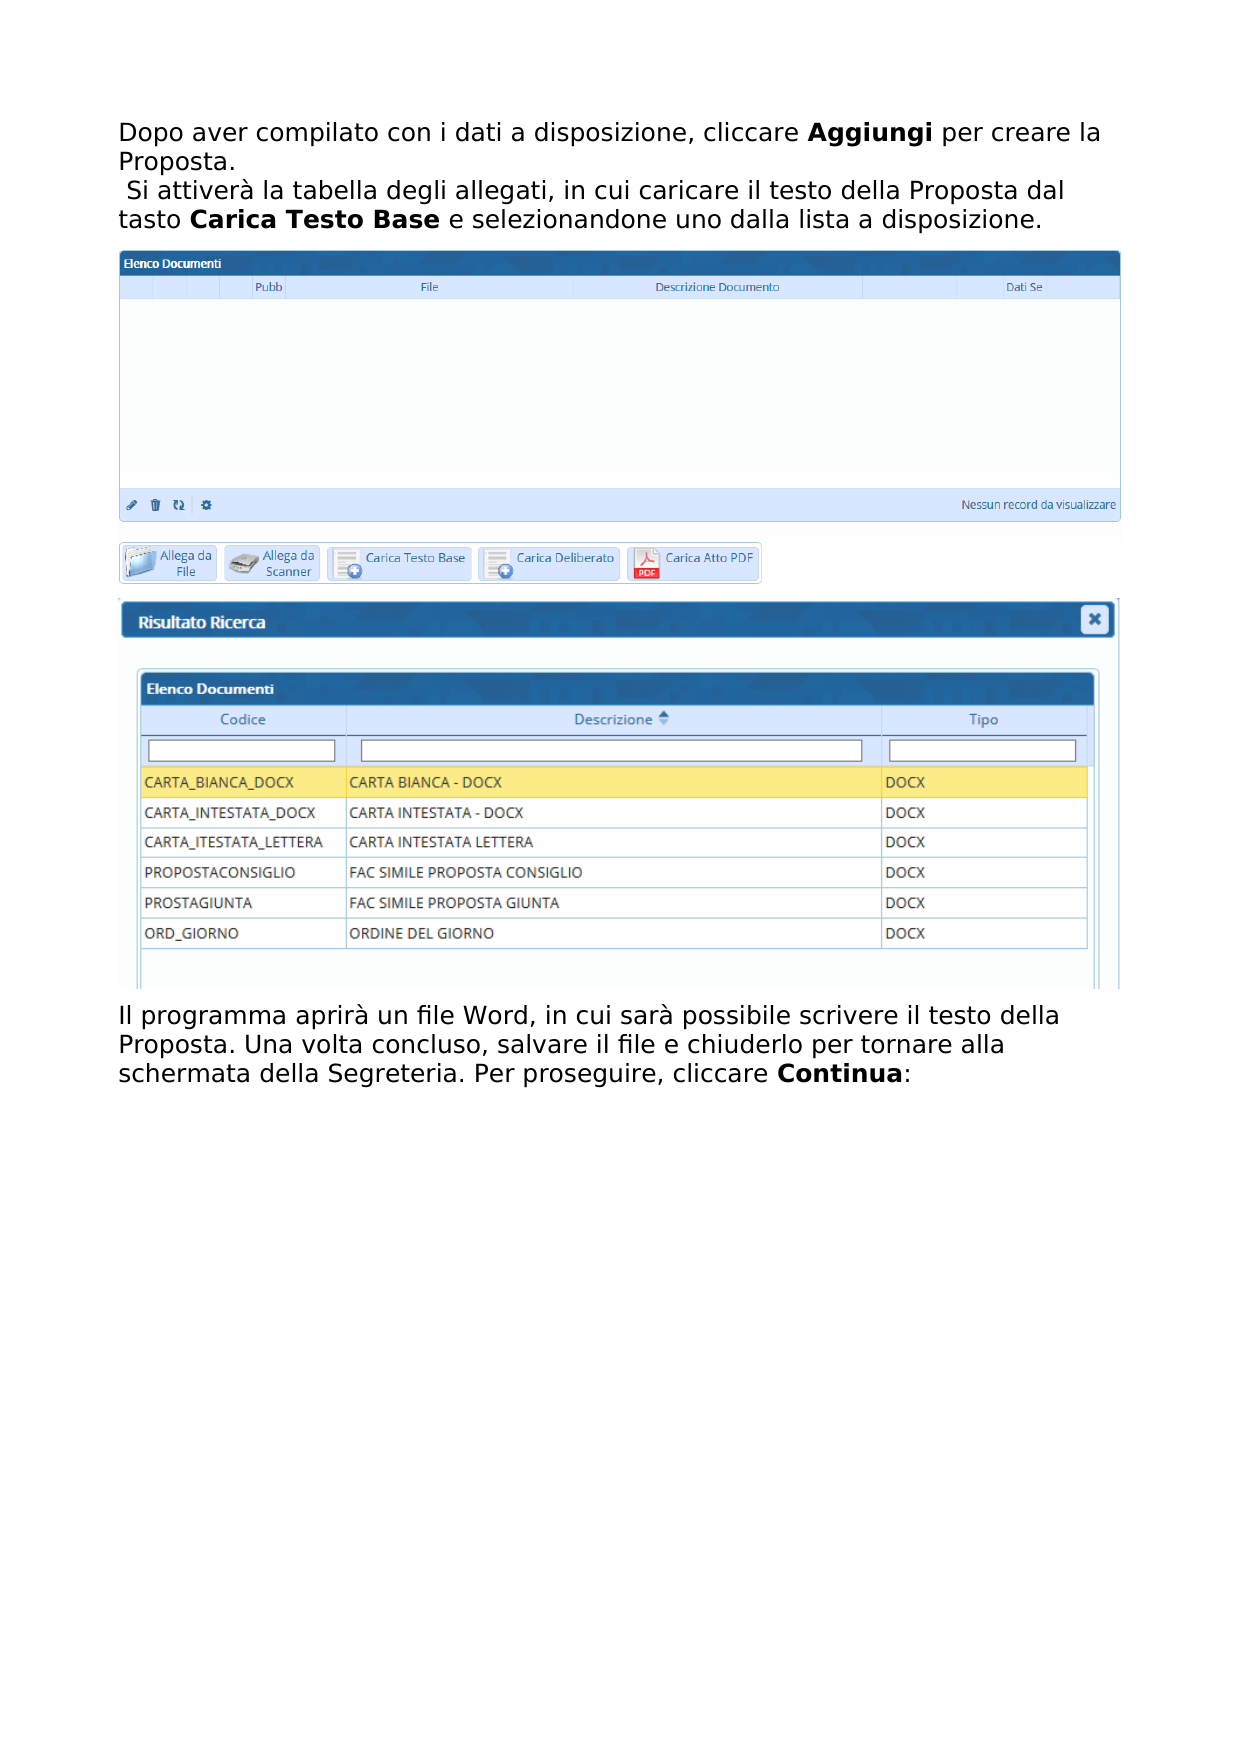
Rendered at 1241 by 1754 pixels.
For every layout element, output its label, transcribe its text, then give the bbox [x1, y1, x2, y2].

picture [118, 247, 1123, 587]
picture [118, 598, 1123, 989]
text Il programma aprirà un file Word, in cui sarà possibile scrivere il testo della Proposta. Una volta concluso, salvare il file e chiuderlo per tornare alla schermata della Segreteria. Per proseguire, cliccare Continua: [118, 1001, 1122, 1089]
text Dopo aver compilato con i dati a disposizione, cliccare Aggiungi per creare la Proposta. Si attiverà la tabella degli allegati, in cui caricare il testo della Proposta dal tasto Carica Testo Base e selezionandone uno dalla lista a disposizione. [118, 118, 1122, 235]
